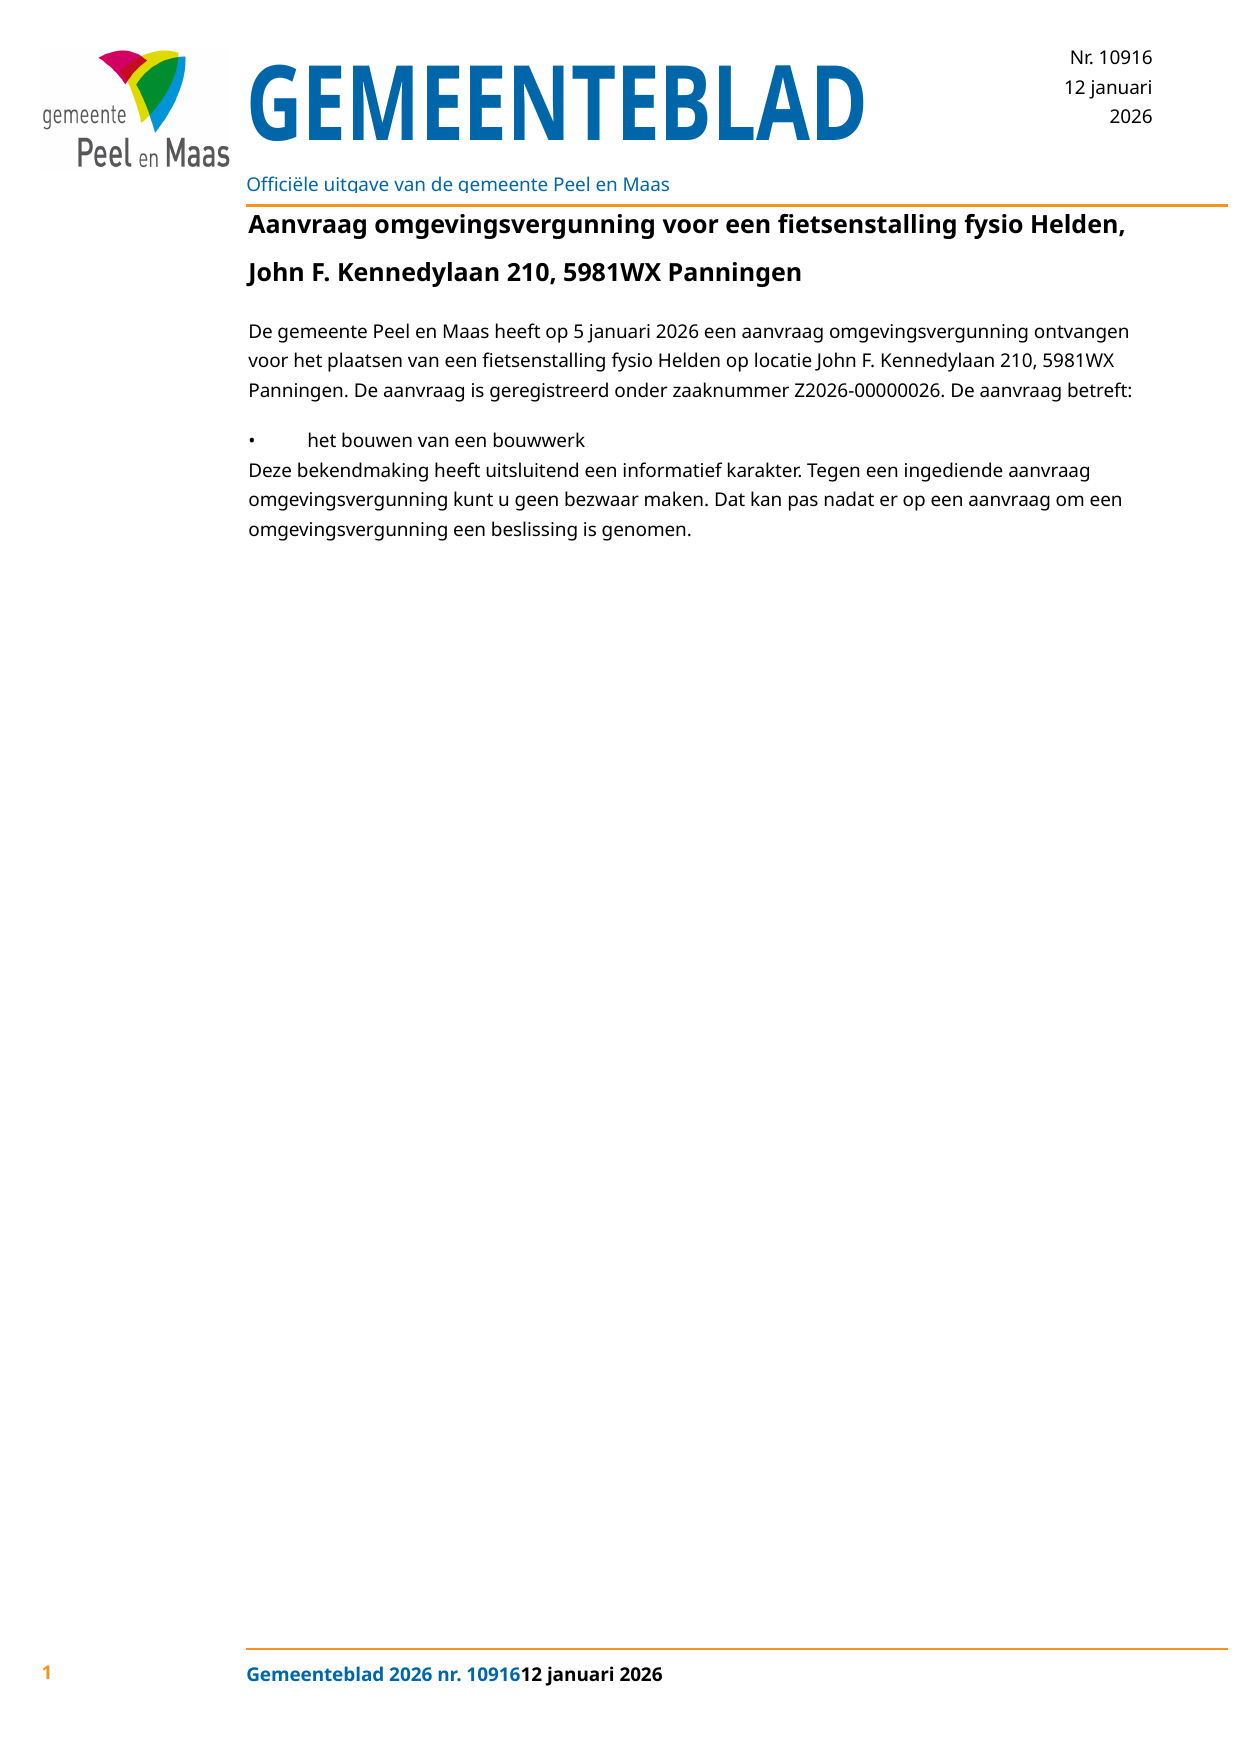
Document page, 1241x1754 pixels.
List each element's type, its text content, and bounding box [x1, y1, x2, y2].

text Aanvraag omgevingsvergunning voor een fietsenstalling fysio Helden, John F. Kennedylaan 210, 5981WX Panningen [248, 207, 1152, 288]
text Deze bekendmaking heeft uitsluitend een informatief karakter. Tegen een ingediende aanvraag omgevingsvergunning kunt u geen bezwaar maken. Dat kan pas nadat er op een aanvraag om een omgevingsvergunning een beslissing is genomen. [248, 457, 1152, 542]
text De gemeente Peel en Maas heeft op 5 januari 2026 een aanvraag omgevingsvergunning ontvangen voor het plaatsen van een fietsenstalling fysio Helden op locatie John F. Kennedylaan 210, 5981WX Panningen. De aanvraag is geregistreerd onder zaaknummer Z2026-00000026. De aanvraag betreft: [248, 318, 1152, 403]
list het bouwen van een bouwwerk [248, 427, 1152, 453]
picture [41, 47, 231, 172]
